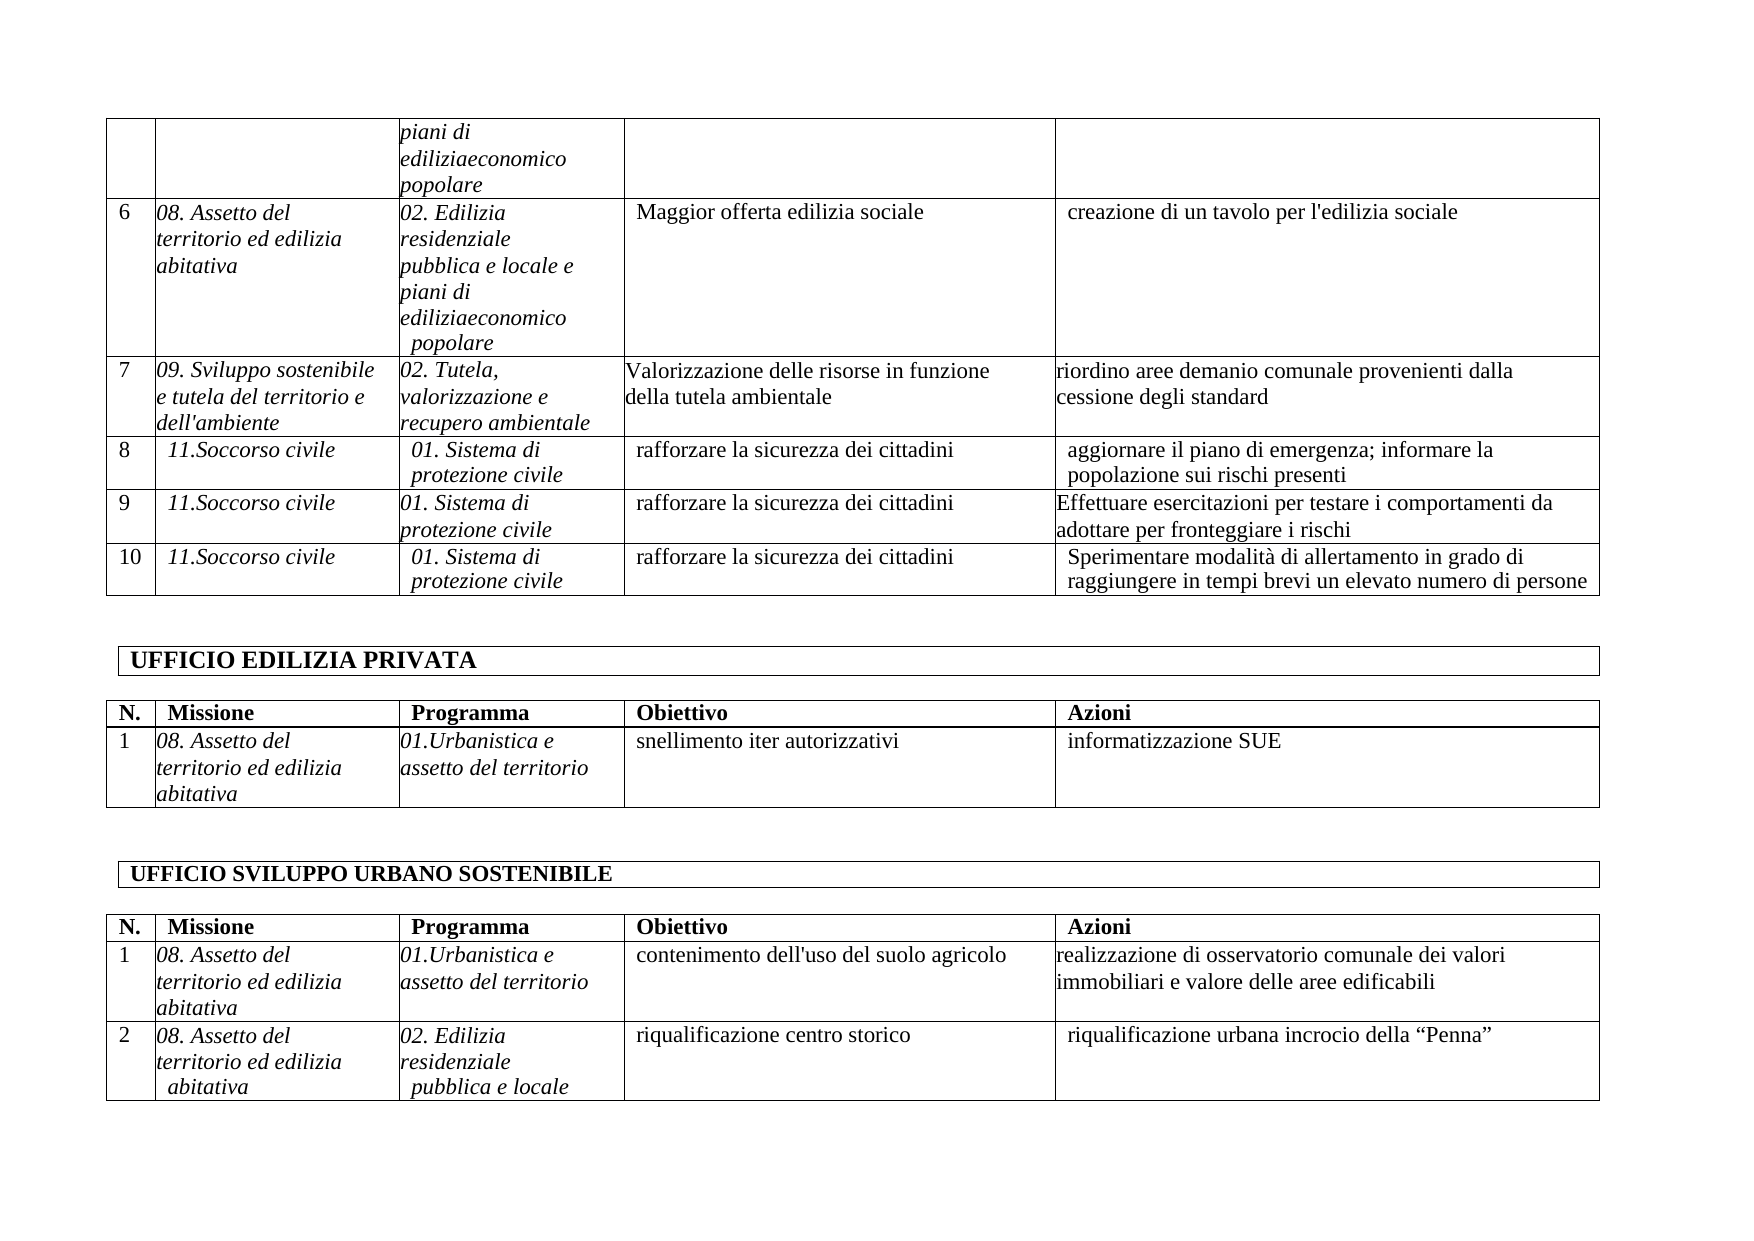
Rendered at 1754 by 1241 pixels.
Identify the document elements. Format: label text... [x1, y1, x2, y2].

table_cell 02. Tutela, valorizzazione e recupero ambientale [400, 357, 624, 436]
table_header UFFICIO SVILUPPO URBANO SOSTENIBILE [119, 862, 1599, 887]
table_cell 08. Assetto del territorio ed edilizia abitativa [156, 199, 399, 356]
table_cell 01. Sistema di protezione civile [400, 437, 624, 488]
table_cell 02. Edilizia residenziale pubblica e locale [400, 1022, 624, 1100]
table_cell 1 [107, 942, 155, 1021]
table_cell riordino aree demanio comunale provenienti dalla cessione degli standard [1056, 357, 1599, 436]
table_cell riqualificazione urbana incrocio della “Penna” [1056, 1022, 1599, 1100]
table_header Azioni [1056, 915, 1599, 941]
table_cell 08. Assetto del territorio ed edilizia abitativa [156, 1022, 399, 1100]
table_cell realizzazione di osservatorio comunale dei valori immobiliari e valore delle aree edificabili [1056, 942, 1599, 1021]
table_cell 9 [107, 490, 155, 542]
table_cell 1 [107, 728, 155, 807]
table_cell 2 [107, 1022, 155, 1100]
table_cell rafforzare la sicurezza dei cittadini [625, 437, 1055, 488]
table_cell 11.Soccorso civile [156, 437, 399, 488]
table_cell 09. Sviluppo sostenibile e tutela del territorio e dell'ambiente [156, 357, 399, 436]
table_header UFFICIO EDILIZIA PRIVATA [119, 647, 1599, 675]
table_header [625, 119, 1055, 198]
table_header Azioni [1056, 701, 1599, 726]
table_cell 7 [107, 357, 155, 436]
table_header N. [107, 701, 155, 726]
table_cell 02. Edilizia residenziale pubblica e locale e piani di ediliziaeconomico popolare [400, 199, 624, 356]
table_header Obiettivo [625, 915, 1055, 941]
table_header [156, 119, 399, 198]
table_cell 08. Assetto del territorio ed edilizia abitativa [156, 728, 399, 807]
table_cell 8 [107, 437, 155, 488]
table_cell Effettuare esercitazioni per testare i comportamenti da adottare per fronteggiare i rischi [1056, 490, 1599, 542]
table_cell Maggior offerta edilizia sociale [625, 199, 1055, 356]
table_cell 01.Urbanistica e assetto del territorio [400, 942, 624, 1021]
table_cell creazione di un tavolo per l'edilizia sociale [1056, 199, 1599, 356]
table_cell riqualificazione centro storico [625, 1022, 1055, 1100]
table_header N. [107, 915, 155, 941]
table_cell informatizzazione SUE [1056, 728, 1599, 807]
table_cell 6 [107, 199, 155, 356]
table_cell rafforzare la sicurezza dei cittadini [625, 490, 1055, 542]
table_cell Valorizzazione delle risorse in funzione della tutela ambientale [625, 357, 1055, 436]
table_cell Sperimentare modalità di allertamento in grado di raggiungere in tempi brevi un elevato numero di persone [1056, 544, 1599, 595]
table_cell 01. Sistema di protezione civile [400, 490, 624, 542]
table_header Missione [156, 701, 399, 726]
table_header Programma [400, 915, 624, 941]
table_cell 08. Assetto del territorio ed edilizia abitativa [156, 942, 399, 1021]
table_cell 01.Urbanistica e assetto del territorio [400, 728, 624, 807]
table_cell 01. Sistema di protezione civile [400, 544, 624, 595]
table_header Programma [400, 701, 624, 726]
table_cell 10 [107, 544, 155, 595]
table_cell contenimento dell'uso del suolo agricolo [625, 942, 1055, 1021]
table_header Obiettivo [625, 701, 1055, 726]
table_cell aggiornare il piano di emergenza; informare la popolazione sui rischi presenti [1056, 437, 1599, 488]
table_header [107, 119, 155, 198]
table_cell 11.Soccorso civile [156, 544, 399, 595]
table_cell 11.Soccorso civile [156, 490, 399, 542]
table_header [1056, 119, 1599, 198]
table_header Missione [156, 915, 399, 941]
table_cell snellimento iter autorizzativi [625, 728, 1055, 807]
table_header piani di ediliziaeconomico popolare [400, 119, 624, 198]
table_cell rafforzare la sicurezza dei cittadini [625, 544, 1055, 595]
